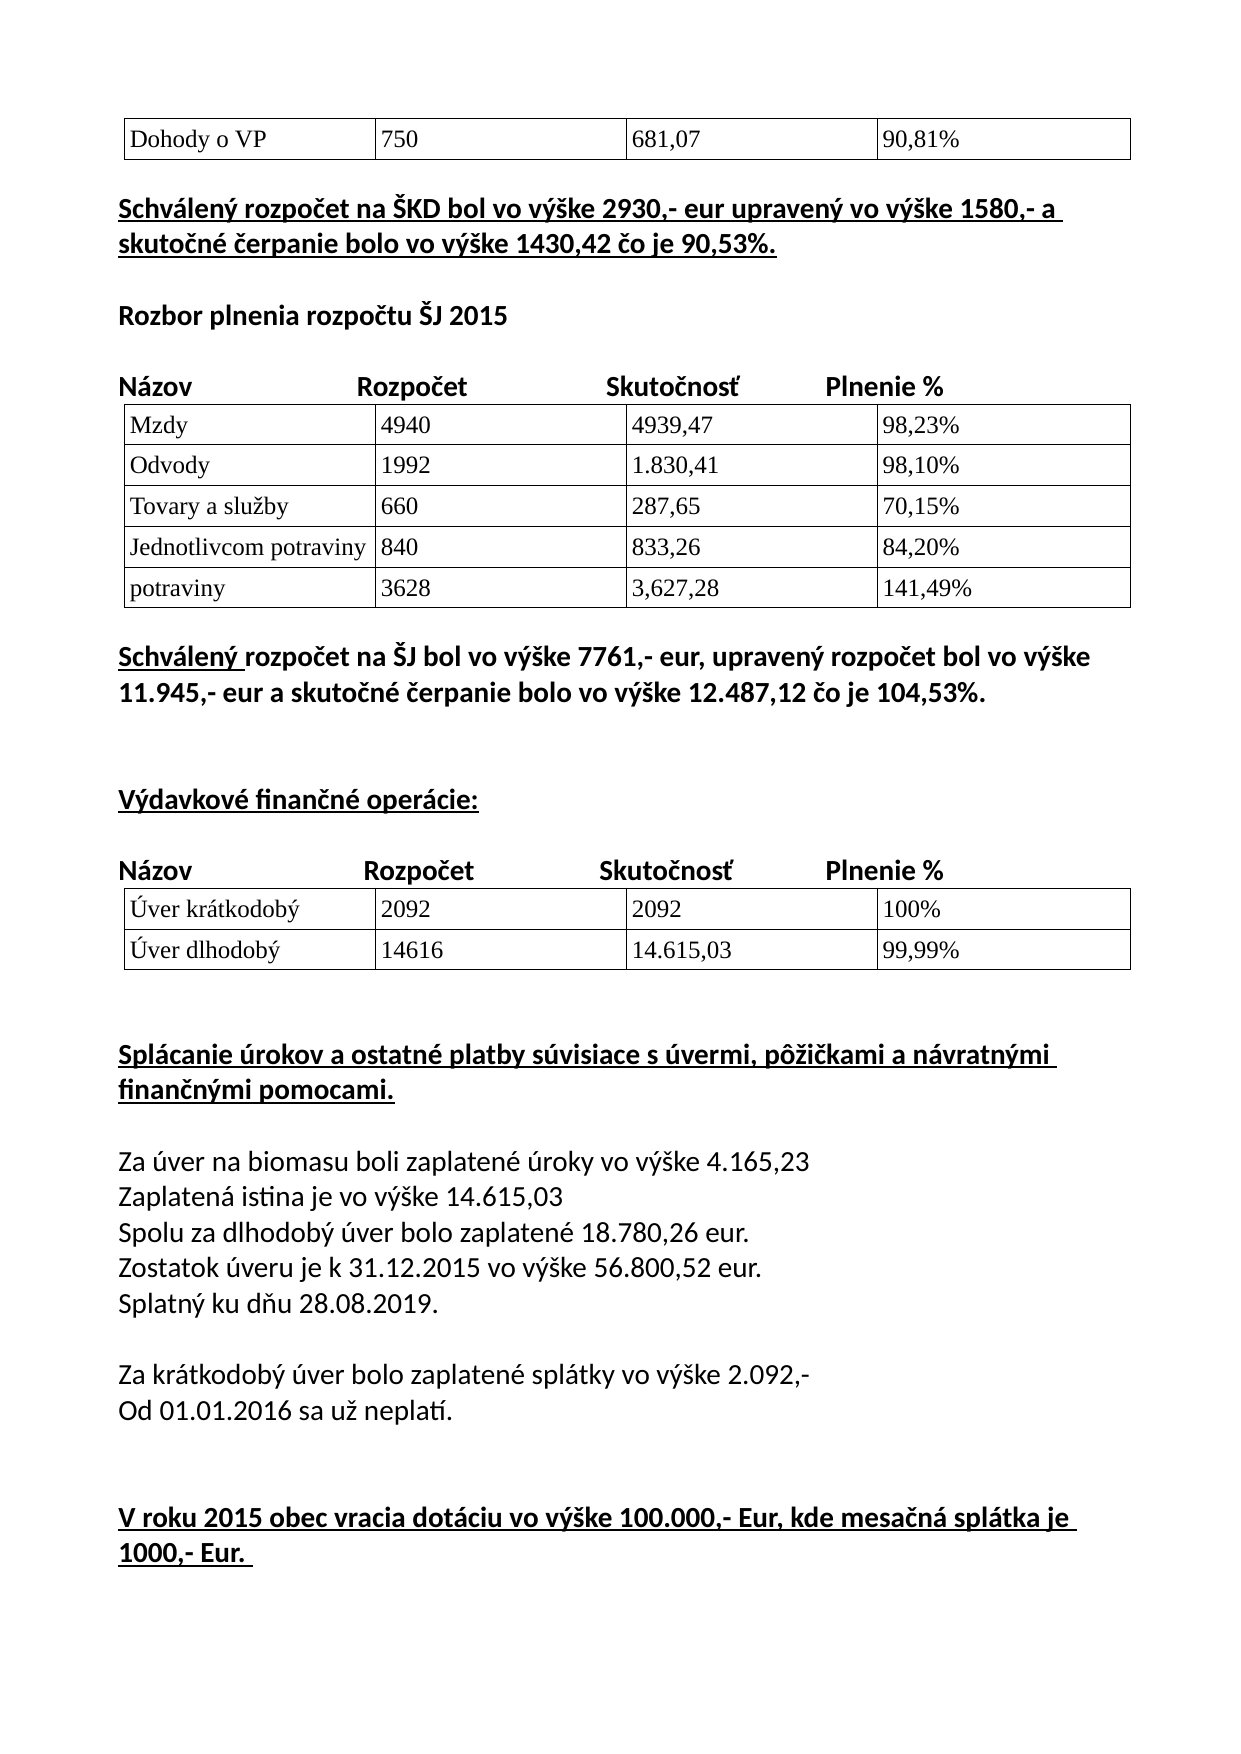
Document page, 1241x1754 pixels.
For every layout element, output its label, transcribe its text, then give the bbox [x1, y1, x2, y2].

table_cell Tovary a služby [125, 486, 375, 526]
text Splácanie úrokov a ostatné platby súvisiace s úvermi, pôžičkami a návratnými finančnými pomocami. [118, 1036, 1122, 1107]
text V roku 2015 obec vracia dotáciu vo výške 100.000,- Eur, kde mesačná splátka je 1000,- Eur. [118, 1499, 1122, 1570]
table_cell 99,99% [878, 930, 1130, 969]
table_cell 141,49% [878, 568, 1130, 607]
table_header Úver krátkodobý [125, 889, 375, 928]
table_cell 681,07 [627, 119, 877, 159]
text Od 01.01.2016 sa už neplatí. [118, 1392, 1122, 1428]
table_cell Dohody o VP [125, 119, 375, 159]
table_header 98,23% [878, 405, 1130, 444]
table_cell Odvody [125, 445, 375, 485]
table_cell 287,65 [627, 486, 877, 526]
table_cell 14.615,03 [627, 930, 877, 969]
table_header 4939,47 [627, 405, 877, 444]
text Splatný ku dňu 28.08.2019. [118, 1285, 1122, 1321]
table_cell 1992 [376, 445, 626, 485]
text Zostatok úveru je k 31.12.2015 vo výške 56.800,52 eur. [118, 1249, 1122, 1285]
text Výdavkové finančné operácie: [118, 781, 1122, 816]
table_header 2092 [376, 889, 626, 928]
text Zaplatená istina je vo výške 14.615,03 [118, 1178, 1122, 1214]
table_cell Úver dlhodobý [125, 930, 375, 969]
text Za krátkodobý úver bolo zaplatené splátky vo výške 2.092,- [118, 1356, 1122, 1392]
table_cell 840 [376, 527, 626, 567]
table_cell 750 [376, 119, 626, 159]
table_cell 90,81% [878, 119, 1130, 159]
text Spolu za dlhodobý úver bolo zaplatené 18.780,26 eur. [118, 1214, 1122, 1249]
text Za úver na biomasu boli zaplatené úroky vo výške 4.165,23 [118, 1143, 1122, 1178]
table_cell 660 [376, 486, 626, 526]
table_header 4940 [376, 405, 626, 444]
table_cell 3,627,28 [627, 568, 877, 607]
table_cell 14616 [376, 930, 626, 969]
text Názov Rozpočet Skutočnosť Plnenie % [118, 368, 1122, 404]
table_cell potraviny [125, 568, 375, 607]
text Schválený rozpočet na ŠKD bol vo výške 2930,- eur upravený vo výške 1580,- a skutočné čerpanie bolo vo výške 1430,42 čo je 90,53%. [118, 190, 1122, 261]
table_cell 84,20% [878, 527, 1130, 567]
table_cell Jednotlivcom potraviny [125, 527, 375, 567]
table_cell 70,15% [878, 486, 1130, 526]
table_header Mzdy [125, 405, 375, 444]
text Názov Rozpočet Skutočnosť Plnenie % [118, 852, 1122, 888]
table_cell 1.830,41 [627, 445, 877, 485]
text Schválený rozpočet na ŠJ bol vo výške 7761,- eur, upravený rozpočet bol vo výške 11.945,- eur a skutočné čerpanie bolo vo výške 12.487,12 čo je 104,53%. [118, 638, 1122, 709]
table_header 100% [878, 889, 1130, 928]
table_cell 3628 [376, 568, 626, 607]
table_cell 833,26 [627, 527, 877, 567]
table_header 2092 [627, 889, 877, 928]
table_cell 98,10% [878, 445, 1130, 485]
text Rozbor plnenia rozpočtu ŠJ 2015 [118, 297, 1122, 332]
